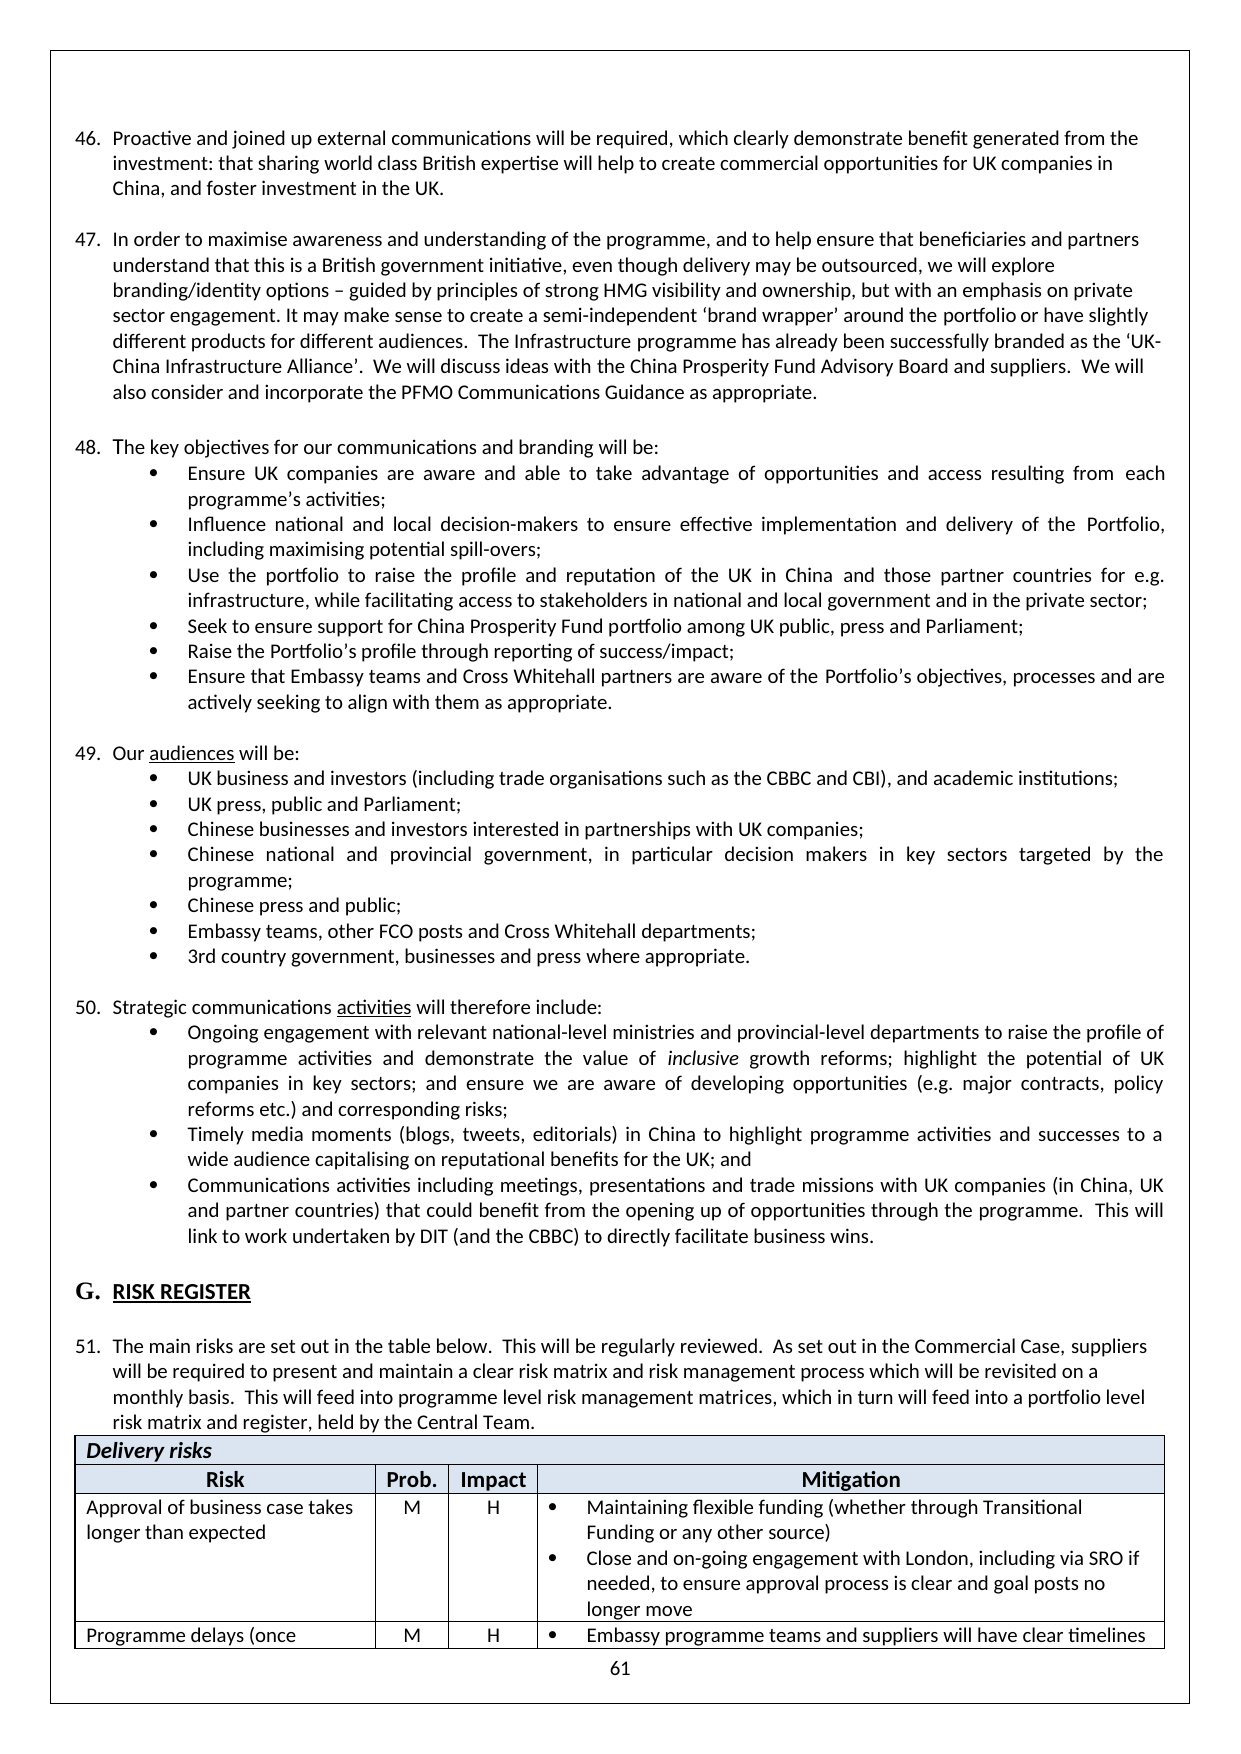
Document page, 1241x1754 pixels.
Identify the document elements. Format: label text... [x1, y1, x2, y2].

table_cell Approval of business case takes longer than expected [76, 1494, 375, 1621]
table_cell Impact [449, 1465, 537, 1493]
list Influence national and local decision-makers to ensure effective implementation and delivery of the Portfolio, including maximising potential spill-overs; [150, 511, 1165, 562]
table_cell Risk [76, 1465, 375, 1493]
list Chinese businesses and investors interested in partnerships with UK companies; [150, 816, 1165, 842]
list UK business and investors (including trade organisations such as the CBBC and CBI), and academic institutions; [150, 765, 1165, 791]
list Use the portfolio to raise the profile and reputation of the UK in China and those partner countries for e.g. infrastructure, while facilitating access to stakeholders in national and local government and in the private sector; [150, 562, 1165, 613]
table_cell Mitigation [538, 1465, 1164, 1493]
list Ongoing engagement with relevant national-level ministries and provincial-level departments to raise the profile of programme activities and demonstrate the value of inclusive growth reforms; highlight the potential of UK companies in key sectors; and ensure we are aware of developing opportunities (e.g. major contracts, policy reforms etc.) and corresponding risks; [150, 1019, 1165, 1121]
list Seek to ensure support for China Prosperity Fund portfolio among UK public, press and Parliament; [150, 613, 1165, 638]
list Chinese press and public; [150, 892, 1165, 918]
list 3rd country government, businesses and press where appropriate. [150, 943, 1165, 969]
list Ensure that Embassy teams and Cross Whitehall partners are aware of the Portfolio’s objectives, processes and are actively seeking to align with them as appropriate. [150, 664, 1165, 714]
table_cell M [376, 1622, 448, 1648]
list Our audiences will be: [75, 740, 1165, 765]
list In order to maximise awareness and understanding of the programme, and to help ensure that beneficiaries and partners understand that this is a British government initiative, even though delivery may be outsourced, we will explore branding/identity options – guided by principles of strong HMG visibility and ownership, but with an emphasis on private sector engagement. It may make sense to create a semi-independent ‘brand wrapper’ around the portfolio or have slightly different products for different audiences. The Infrastructure programme has already been successfully branded as the ‘UK-China Infrastructure Alliance’. We will discuss ideas with the China Prosperity Fund Advisory Board and suppliers. We will also consider and incorporate the PFMO Communications Guidance as appropriate. [75, 226, 1165, 404]
table_cell Maintaining flexible funding (whether through Transitional Funding or any other source) Close and on-going engagement with London, including via SRO if needed, to ensure approval process is clear and goal posts no longer move [538, 1494, 1164, 1621]
table_cell Embassy programme teams and suppliers will have clear timelines for delivery, set out clearly in contracts Sufficient resource allocated to contract management [538, 1622, 1164, 1648]
table_cell H [449, 1622, 537, 1648]
list The key objectives for our communications and branding will be: [75, 432, 1165, 460]
list RISK REGISTER [75, 1276, 1165, 1305]
list Raise the Portfolio’s profile through reporting of success/impact; [150, 638, 1165, 664]
list Ensure UK companies are aware and able to take advantage of opportunities and access resulting from each programme’s activities; [150, 460, 1165, 511]
list Proactive and joined up external communications will be required, which clearly demonstrate benefit generated from the investment: that sharing world class British expertise will help to create commercial opportunities for UK companies in China, and foster investment in the UK. [75, 125, 1165, 201]
table_cell H [449, 1494, 537, 1621]
list Strategic communications activities will therefore include: [75, 994, 1165, 1019]
table_cell M [376, 1494, 448, 1621]
list Communications activities including meetings, presentations and trade missions with UK companies (in China, UK and partner countries) that could benefit from the opening up of opportunities through the programme. This will link to work undertaken by DIT (and the CBBC) to directly facilitate business wins. [150, 1172, 1165, 1248]
table_cell Programme delays (once [76, 1622, 375, 1648]
list Timely media moments (blogs, tweets, editorials) in China to highlight programme activities and successes to a wide audience capitalising on reputational benefits for the UK; and [150, 1121, 1165, 1172]
list Embassy teams, other FCO posts and Cross Whitehall departments; [150, 918, 1165, 943]
list Chinese national and provincial government, in particular decision makers in key sectors targeted by the programme; [150, 842, 1165, 892]
table_header Delivery risks [76, 1436, 1164, 1464]
list The main risks are set out in the table below. This will be regularly reviewed. As set out in the Commercial Case, suppliers will be required to present and maintain a clear risk matrix and risk management process which will be revisited on a monthly basis. This will feed into programme level risk management matrices, which in turn will feed into a portfolio level risk matrix and register, held by the Central Team. [75, 1333, 1165, 1435]
list UK press, public and Parliament; [150, 791, 1165, 816]
table_cell Prob. [376, 1465, 448, 1493]
